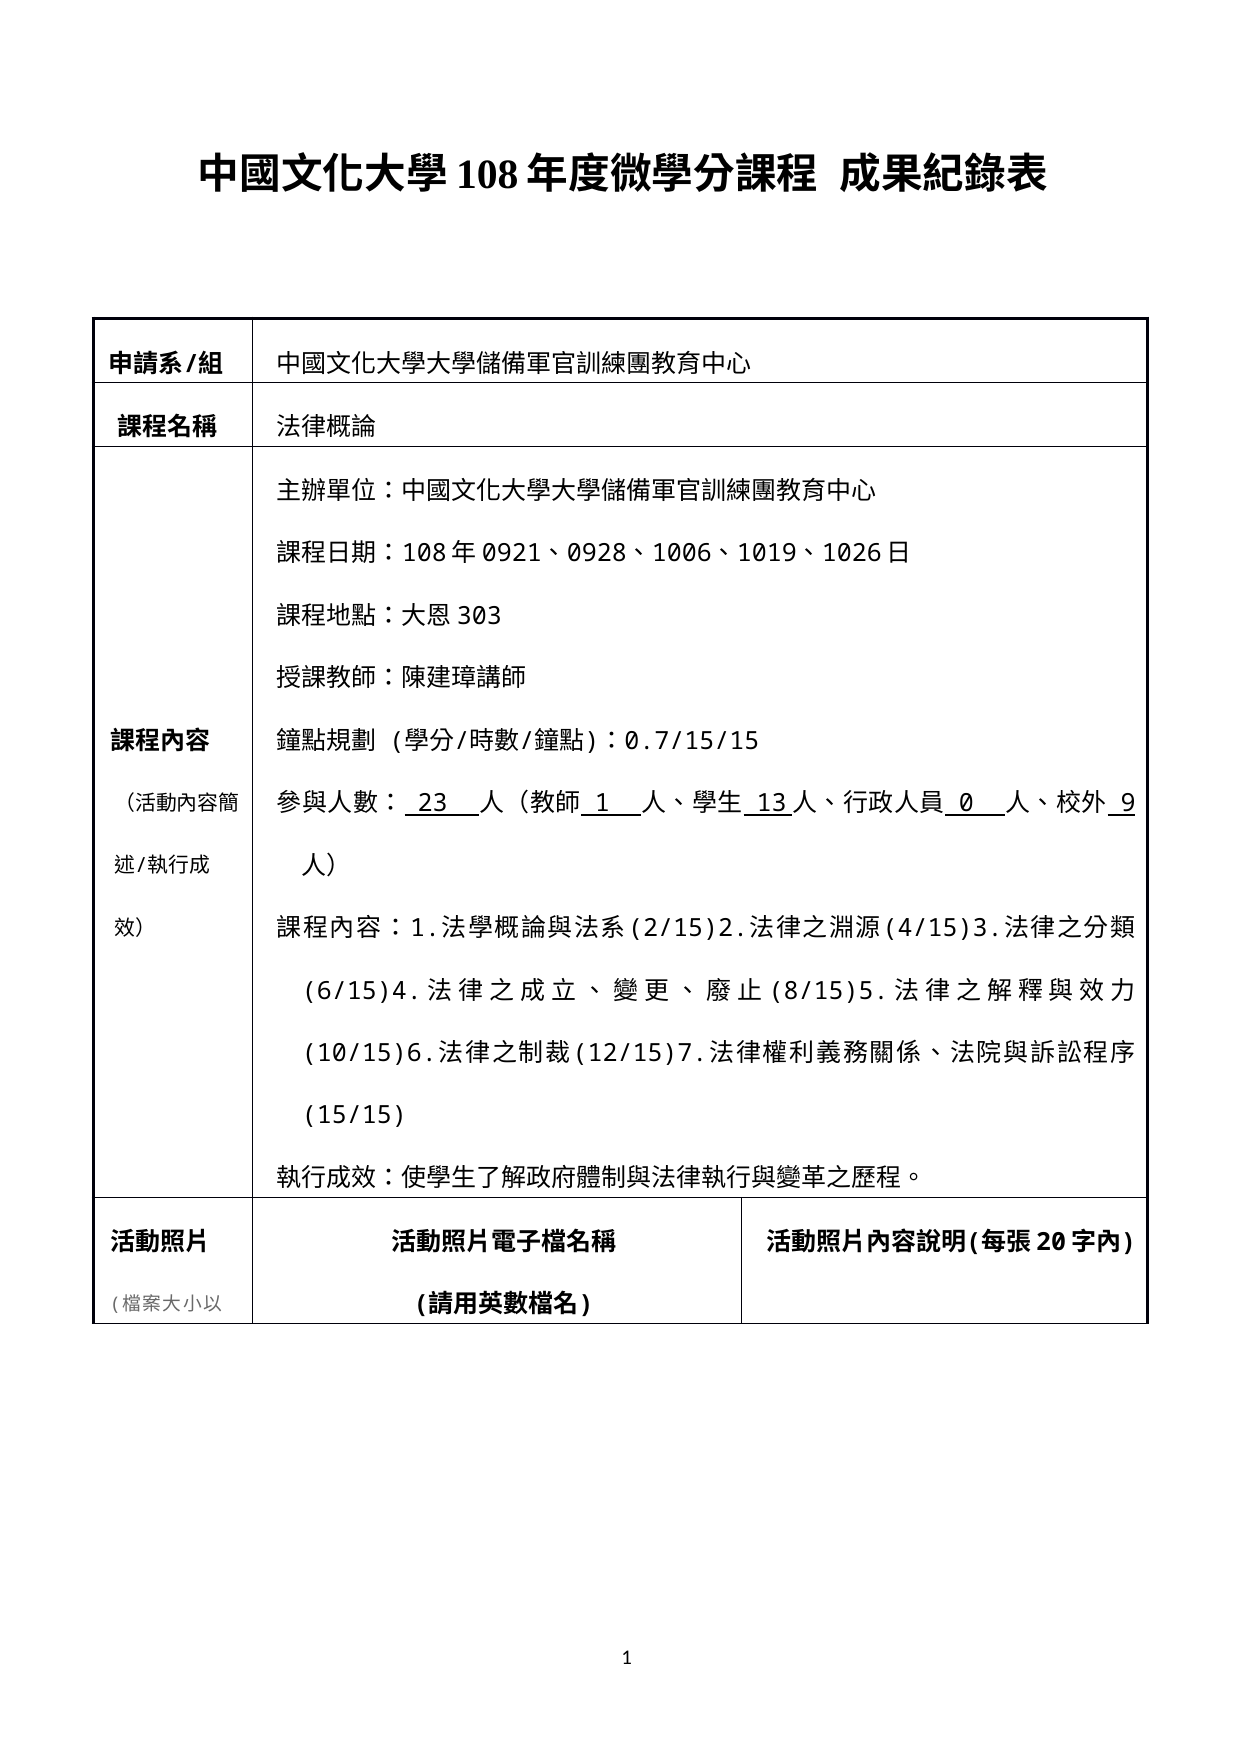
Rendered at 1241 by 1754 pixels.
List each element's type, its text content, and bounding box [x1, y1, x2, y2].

table_cell 活動照片內容說明(每張20字內) [742, 1198, 1146, 1323]
table_cell 課程內容 （活動內容簡述/執行成效） [95, 447, 252, 1197]
table_cell 主辦單位：中國文化大學大學儲備軍官訓練團教育中心 課程日期：108年0921、0928、1006、1019、1026日 課程地點：大恩303 授課教師：陳建璋講師 鐘點規劃 (學分/時數/鐘點)：0.7/15/15 參與人數： 23 人（教師 1 人、學生 13人、行政人員 0 人、校外 9 人） 課程內容：1.法學概論與法系(2/15)2.法律之淵源(4/15)3.法律之分類(6/15)4.法律之成立、變更、廢止(8/15)5.法律之解釋與效力(10/15)6.法律之制裁(12/15)7.法律權利義務關係、法院與訴訟程序(15/15) 執行成效：使學生了解政府體制與法律執行與變革之歷程。 [253, 447, 1146, 1197]
table_header 申請系/組 [95, 320, 252, 382]
table_cell 課程名稱 [95, 383, 252, 446]
table_cell 法律概論 [253, 383, 1146, 446]
table_cell 活動照片電子檔名稱 (請用英數檔名) [253, 1198, 741, 1323]
text 中國文化大學108年度微學分課程 成果紀錄表 [123, 129, 1122, 192]
table_cell 活動照片 (檔案大小以 [95, 1198, 252, 1323]
table_header 中國文化大學大學儲備軍官訓練團教育中心 [253, 320, 1146, 382]
